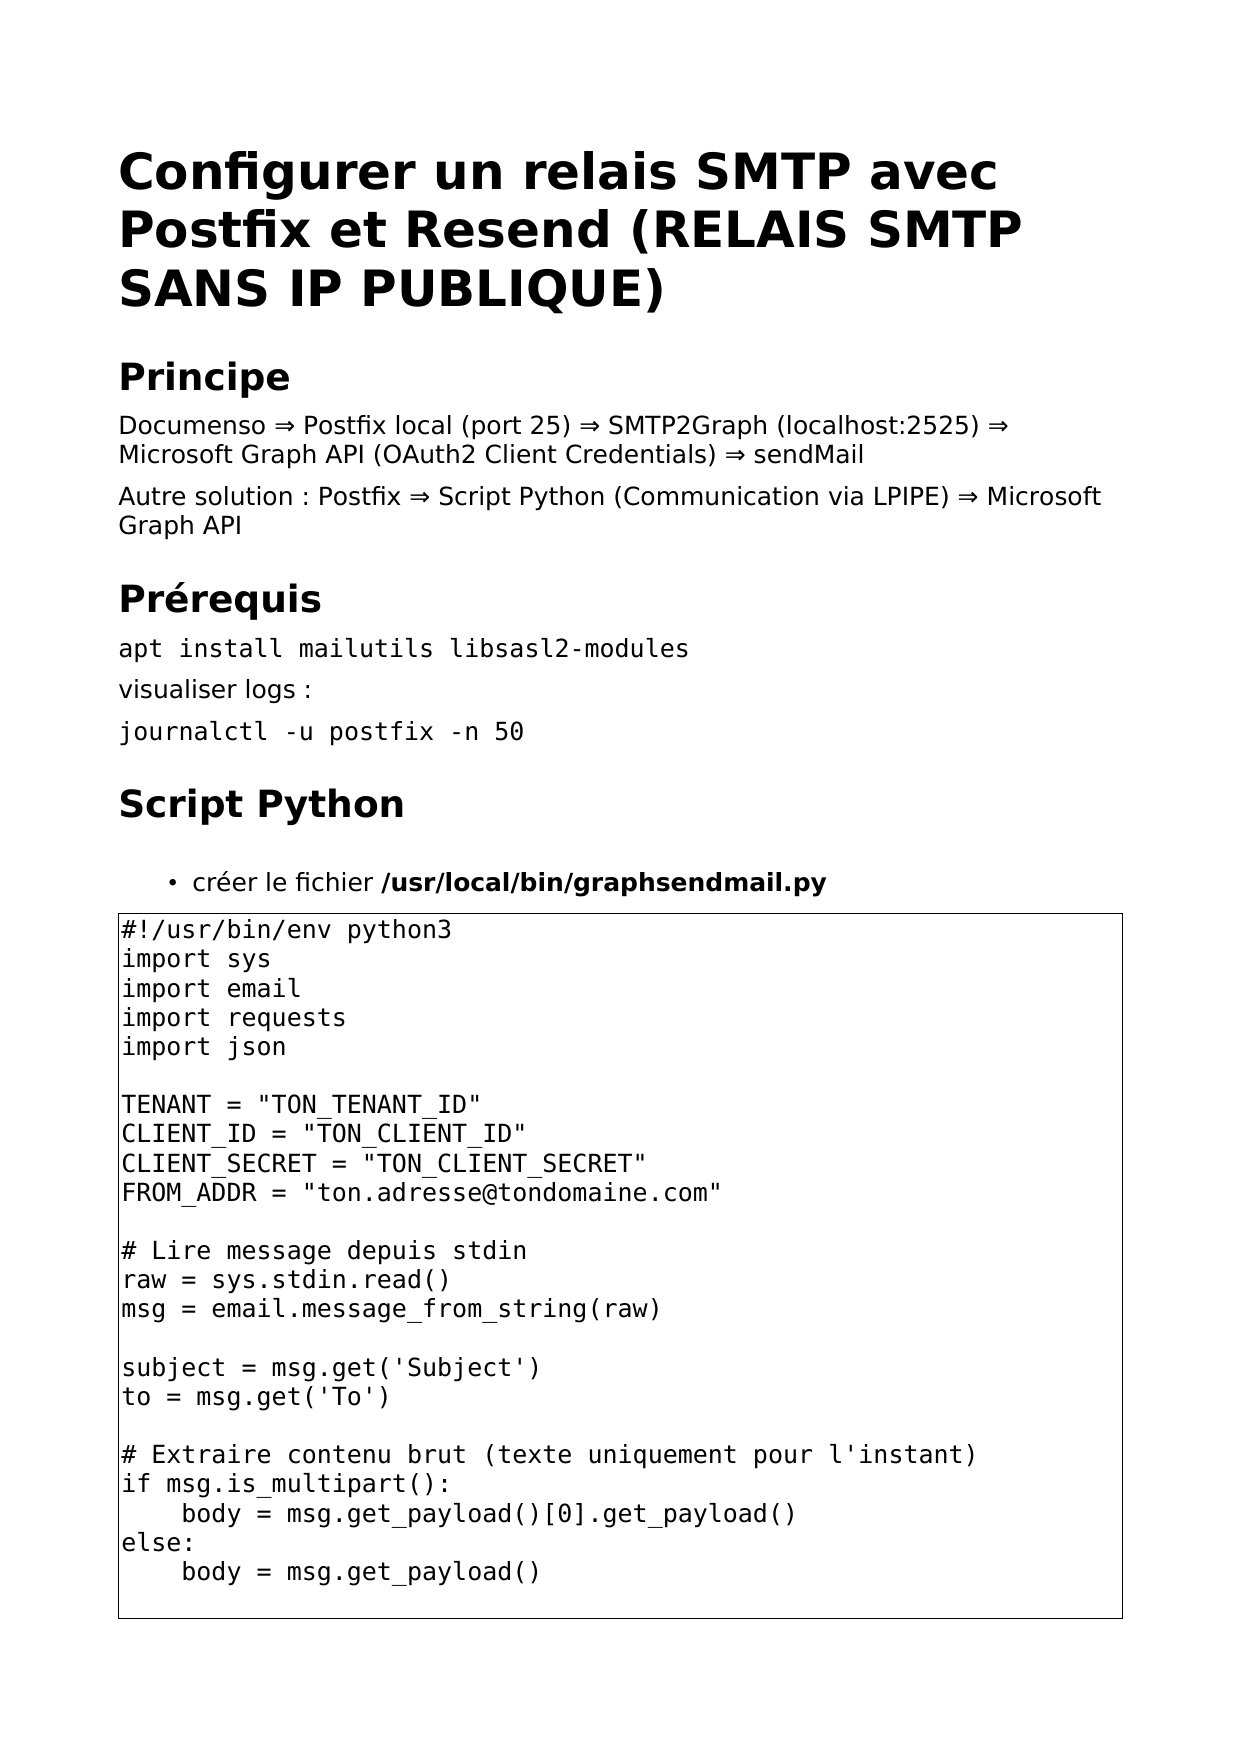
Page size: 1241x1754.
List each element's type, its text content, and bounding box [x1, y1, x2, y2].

text Autre solution : Postfix ⇒ Script Python (Communication via LPIPE) ⇒ Microsoft Graph API [118, 482, 1122, 541]
subtitle Prérequis [118, 578, 1122, 622]
list créer le fichier /usr/local/bin/graphsendmail.py [177, 868, 1122, 898]
table_header #!/usr/bin/env python3 import sys import email import requests import json TENANT = "TON_TENANT_ID" CLIENT_ID = "TON_CLIENT_ID" CLIENT_SECRET = "TON_CLIENT_SECRET" FROM_ADDR = "ton.adresse@tondomaine.com" # Lire message depuis stdin raw = sys.stdin.read() msg = email.message_from_string(raw) subject = msg.get('Subject') to = msg.get('To') # Extraire contenu brut (texte uniquement pour l'instant) if msg.is_multipart(): body = msg.get_payload()[0].get_payload() else: body = msg.get_payload() [119, 914, 1122, 1618]
text Documenso ⇒ Postfix local (port 25) ⇒ SMTP2Graph (localhost:2525) ⇒ Microsoft Graph API (OAuth2 Client Credentials) ⇒ sendMail [118, 411, 1122, 470]
text visualiser logs : [118, 675, 1122, 704]
subtitle Principe [118, 355, 1122, 399]
text apt install mailutils libsasl2-modules [118, 634, 1122, 663]
subtitle Configurer un relais SMTP avec Postfix et Resend (RELAIS SMTP SANS IP PUBLIQUE) [118, 143, 1122, 318]
subtitle Script Python [118, 783, 1122, 826]
text journalctl -u postfix -n 50 [118, 717, 1122, 746]
